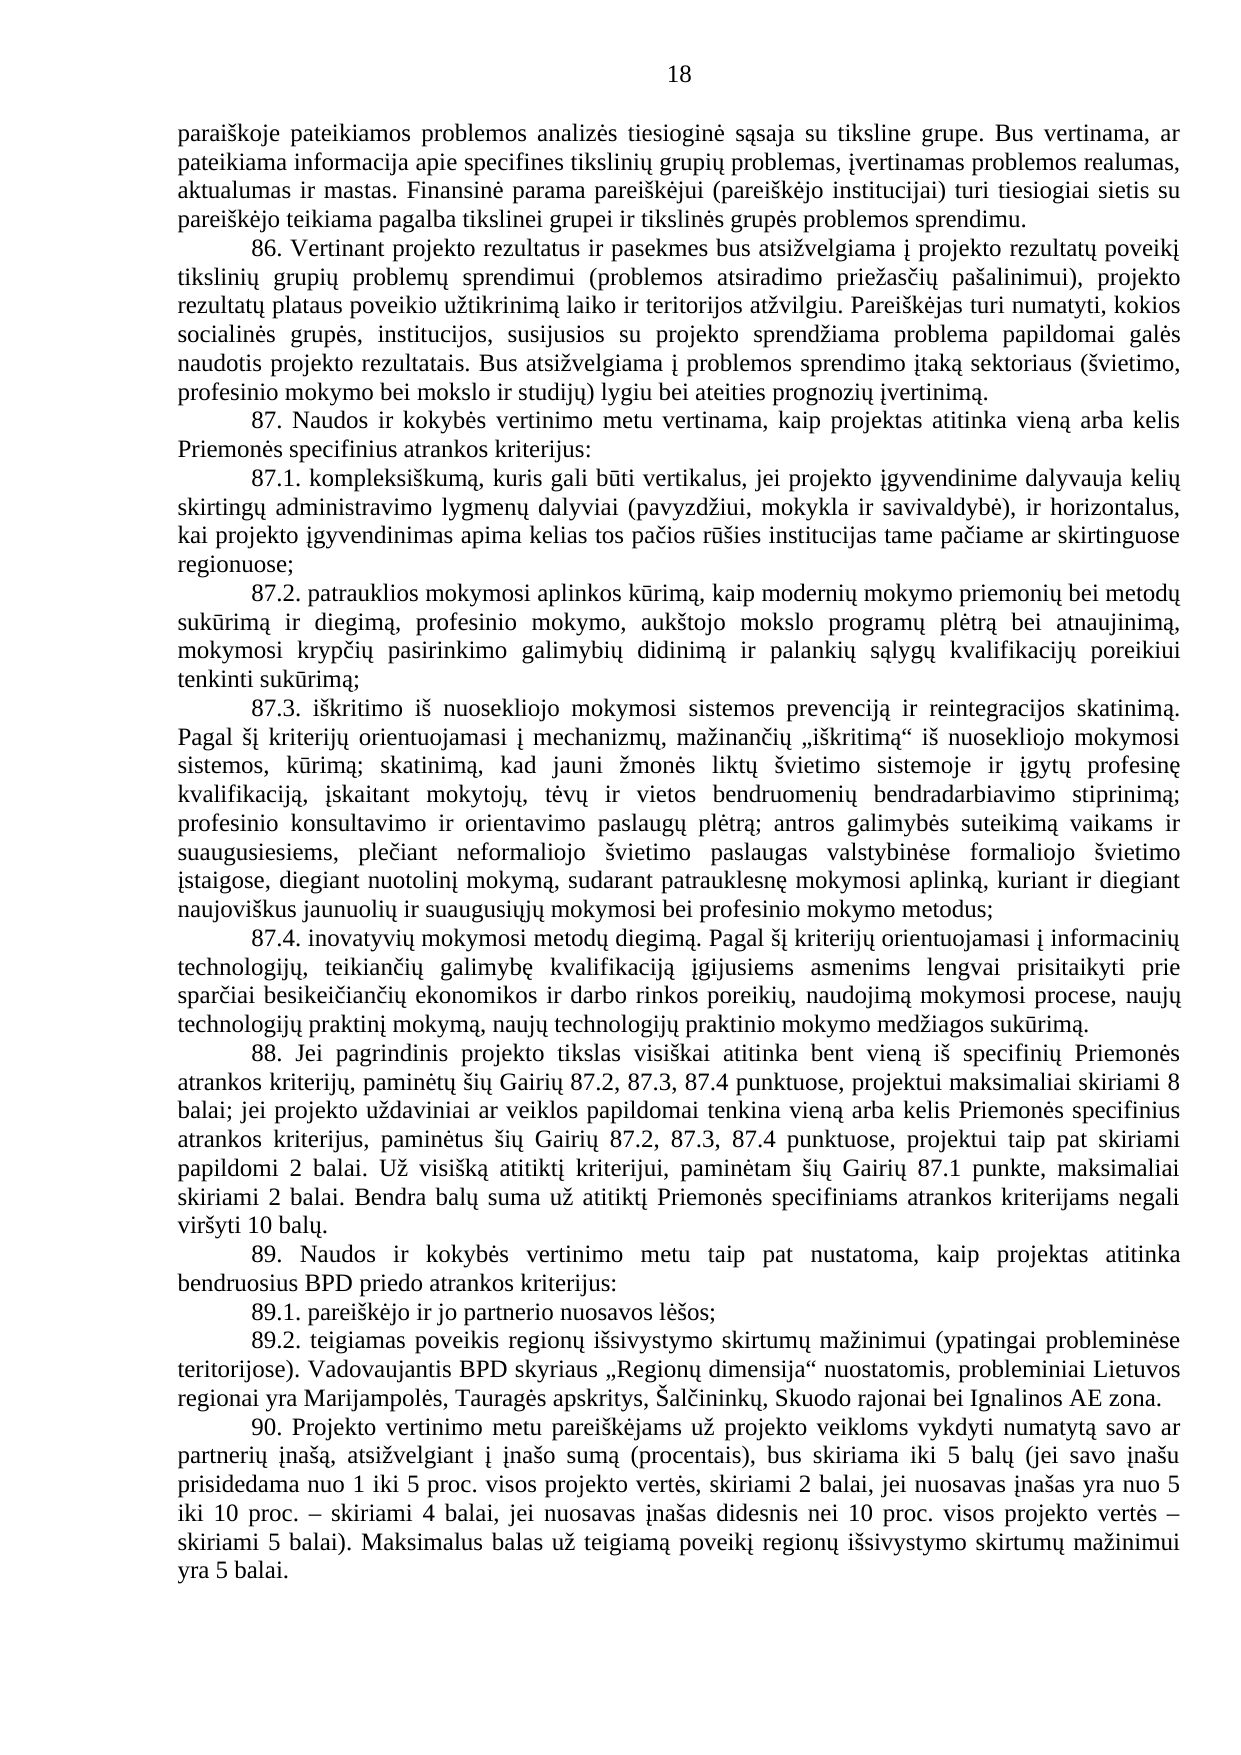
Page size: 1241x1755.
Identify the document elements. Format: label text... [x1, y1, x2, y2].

text 87.4. inovatyvių mokymosi metodų diegimą. Pagal šį kriterijų orientuojamasi į informacinių technologijų, teikiančių galimybę kvalifikaciją įgijusiems asmenims lengvai prisitaikyti prie sparčiai besikeičiančių ekonomikos ir darbo rinkos poreikių, naudojimą mokymosi procese, naujų technologijų praktinį mokymą, naujų technologijų praktinio mokymo medžiagos sukūrimą. [177, 923, 1181, 1038]
text 87. Naudos ir kokybės vertinimo metu vertinama, kaip projektas atitinka vieną arba kelis Priemonės specifinius atrankos kriterijus: [177, 406, 1181, 463]
text 89.2. teigiamas poveikis regionų išsivystymo skirtumų mažinimui (ypatingai probleminėse teritorijose). Vadovaujantis BPD skyriaus „Regionų dimensija“ nuostatomis, probleminiai Lietuvos regionai yra Marijampolės, Tauragės apskritys, Šalčininkų, Skuodo rajonai bei Ignalinos AE zona. [177, 1326, 1181, 1412]
text 87.1. kompleksiškumą, kuris gali būti vertikalus, jei projekto įgyvendinime dalyvauja kelių skirtingų administravimo lygmenų dalyviai (pavyzdžiui, mokykla ir savivaldybė), ir horizontalus, kai projekto įgyvendinimas apima kelias tos pačios rūšies institucijas tame pačiame ar skirtinguose regionuose; [177, 463, 1181, 578]
text 87.3. iškritimo iš nuosekliojo mokymosi sistemos prevenciją ir reintegracijos skatinimą. Pagal šį kriterijų orientuojamasi į mechanizmų, mažinančių „iškritimą“ iš nuosekliojo mokymosi sistemos, kūrimą; skatinimą, kad jauni žmonės liktų švietimo sistemoje ir įgytų profesinę kvalifikaciją, įskaitant mokytojų, tėvų ir vietos bendruomenių bendradarbiavimo stiprinimą; profesinio konsultavimo ir orientavimo paslaugų plėtrą; antros galimybės suteikimą vaikams ir suaugusiesiems, plečiant neformaliojo švietimo paslaugas valstybinėse formaliojo švietimo įstaigose, diegiant nuotolinį mokymą, sudarant patrauklesnę mokymosi aplinką, kuriant ir diegiant naujoviškus jaunuolių ir suaugusiųjų mokymosi bei profesinio mokymo metodus; [177, 693, 1181, 923]
text 86. Vertinant projekto rezultatus ir pasekmes bus atsižvelgiama į projekto rezultatų poveikį tikslinių grupių problemų sprendimui (problemos atsiradimo priežasčių pašalinimui), projekto rezultatų plataus poveikio užtikrinimą laiko ir teritorijos atžvilgiu. Pareiškėjas turi numatyti, kokios socialinės grupės, institucijos, susijusios su projekto sprendžiama problema papildomai galės naudotis projekto rezultatais. Bus atsižvelgiama į problemos sprendimo įtaką sektoriaus (švietimo, profesinio mokymo bei mokslo ir studijų) lygiu bei ateities prognozių įvertinimą. [177, 233, 1181, 406]
text 90. Projekto vertinimo metu pareiškėjams už projekto veikloms vykdyti numatytą savo ar partnerių įnašą, atsižvelgiant į įnašo sumą (procentais), bus skiriama iki 5 balų (jei savo įnašu prisidedama nuo 1 iki 5 proc. visos projekto vertės, skiriami 2 balai, jei nuosavas įnašas yra nuo 5 iki 10 proc. – skiriami 4 balai, jei nuosavas įnašas didesnis nei 10 proc. visos projekto vertės – skiriami 5 balai). Maksimalus balas už teigiamą poveikį regionų išsivystymo skirtumų mažinimui yra 5 balai. [177, 1412, 1181, 1584]
text paraiškoje pateikiamos problemos analizės tiesioginė sąsaja su tiksline grupe. Bus vertinama, ar pateikiama informacija apie specifines tikslinių grupių problemas, įvertinamas problemos realumas, aktualumas ir mastas. Finansinė parama pareiškėjui (pareiškėjo institucijai) turi tiesiogiai sietis su pareiškėjo teikiama pagalba tikslinei grupei ir tikslinės grupės problemos sprendimu. [177, 118, 1181, 233]
text 89.1. pareiškėjo ir jo partnerio nuosavos lėšos; [177, 1297, 1181, 1326]
text 87.2. patrauklios mokymosi aplinkos kūrimą, kaip modernių mokymo priemonių bei metodų sukūrimą ir diegimą, profesinio mokymo, aukštojo mokslo programų plėtrą bei atnaujinimą, mokymosi krypčių pasirinkimo galimybių didinimą ir palankių sąlygų kvalifikacijų poreikiui tenkinti sukūrimą; [177, 578, 1181, 693]
text 89. Naudos ir kokybės vertinimo metu taip pat nustatoma, kaip projektas atitinka bendruosius BPD priedo atrankos kriterijus: [177, 1239, 1181, 1297]
text 88. Jei pagrindinis projekto tikslas visiškai atitinka bent vieną iš specifinių Priemonės atrankos kriterijų, paminėtų šių Gairių 87.2, 87.3, 87.4 punktuose, projektui maksimaliai skiriami 8 balai; jei projekto uždaviniai ar veiklos papildomai tenkina vieną arba kelis Priemonės specifinius atrankos kriterijus, paminėtus šių Gairių 87.2, 87.3, 87.4 punktuose, projektui taip pat skiriami papildomi 2 balai. Už visišką atitiktį kriterijui, paminėtam šių Gairių 87.1 punkte, maksimaliai skiriami 2 balai. Bendra balų suma už atitiktį Priemonės specifiniams atrankos kriterijams negali viršyti 10 balų. [177, 1038, 1181, 1239]
